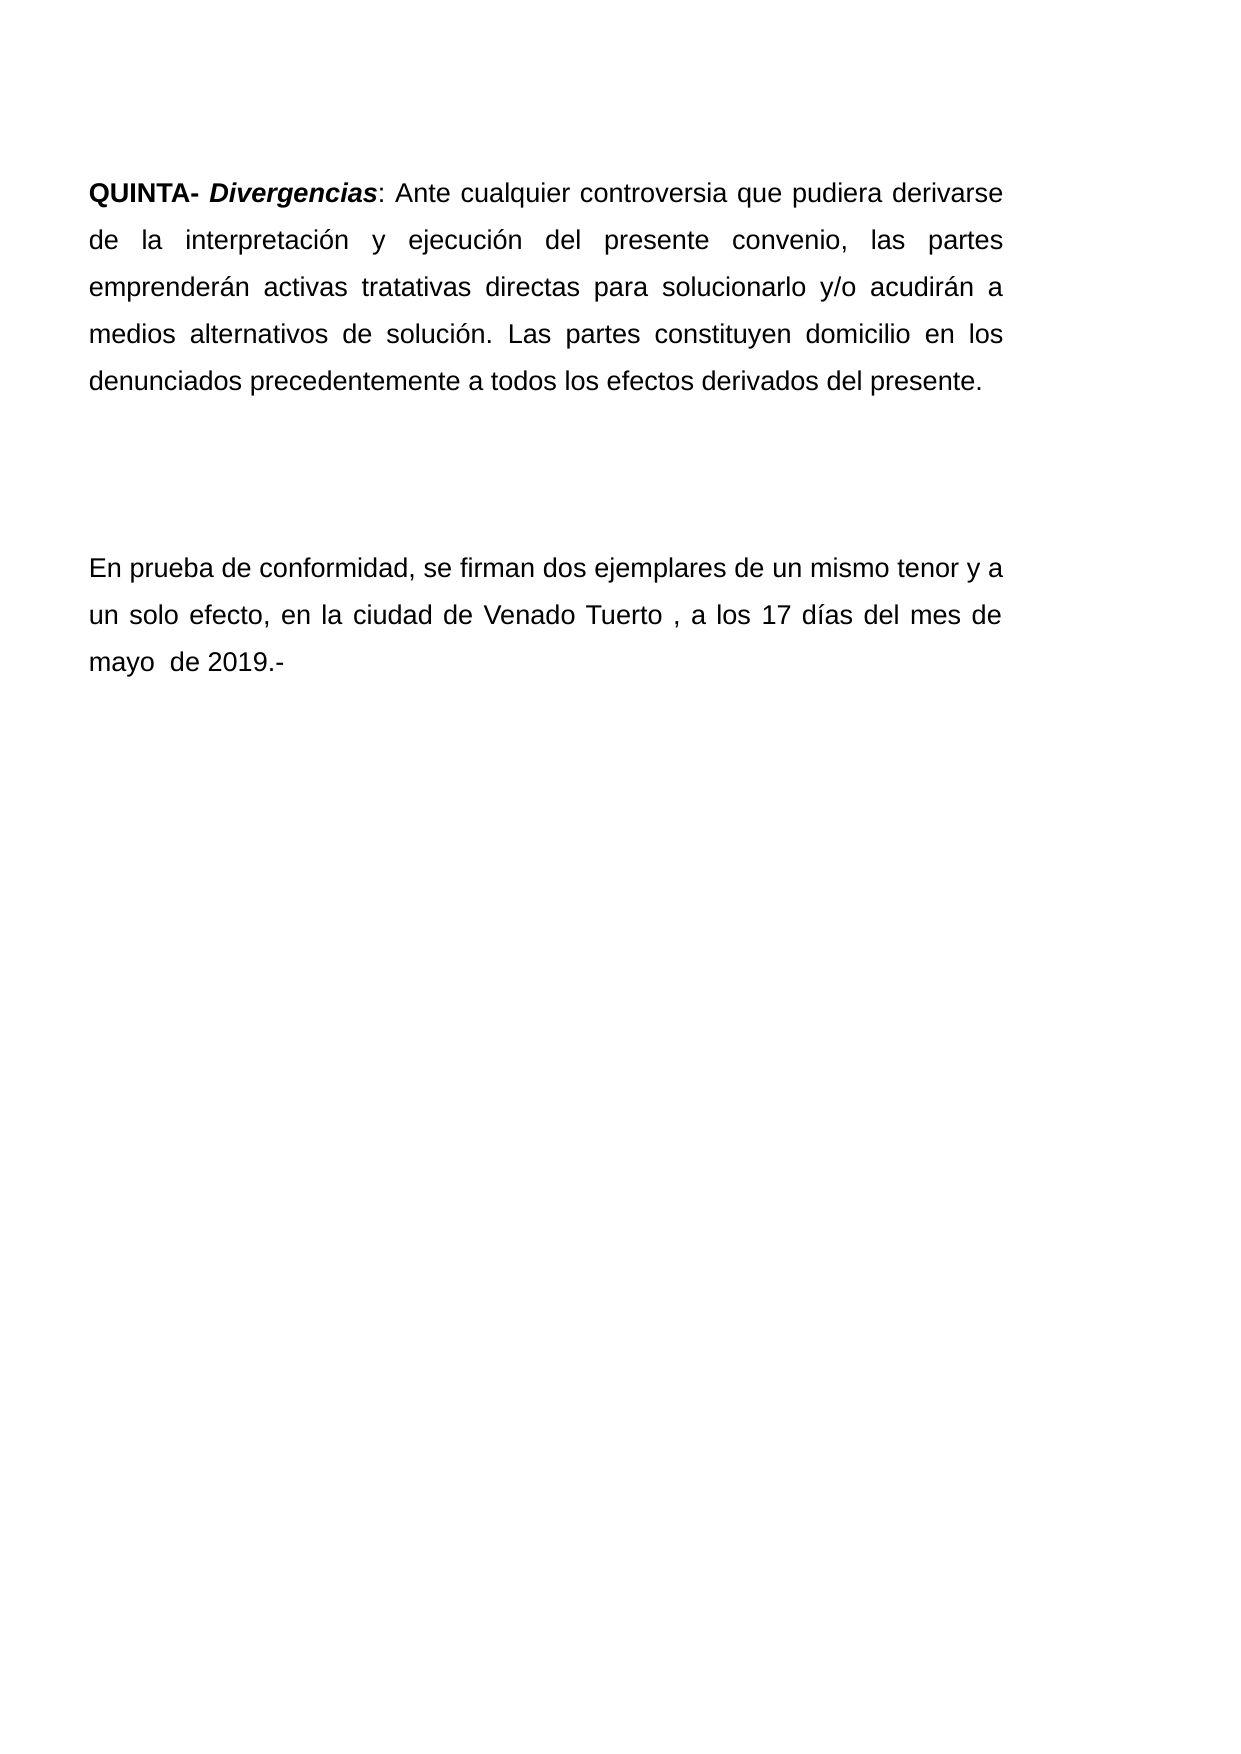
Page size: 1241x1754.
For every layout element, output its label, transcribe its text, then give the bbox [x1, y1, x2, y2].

text En prueba de conformidad, se firman dos ejemplares de un mismo tenor y a un solo efecto, en la ciudad de Venado Tuerto , a los 17 días del mes de mayo de 2019.- [88, 552, 1004, 677]
text QUINTA- Divergencias: Ante cualquier controversia que pudiera derivarse de la interpretación y ejecución del presente convenio, las partes emprenderán activas tratativas directas para solucionarlo y/o acudirán a medios alternativos de solución. Las partes constituyen domicilio en los denunciados precedentemente a todos los efectos derivados del presente. [88, 177, 1004, 396]
